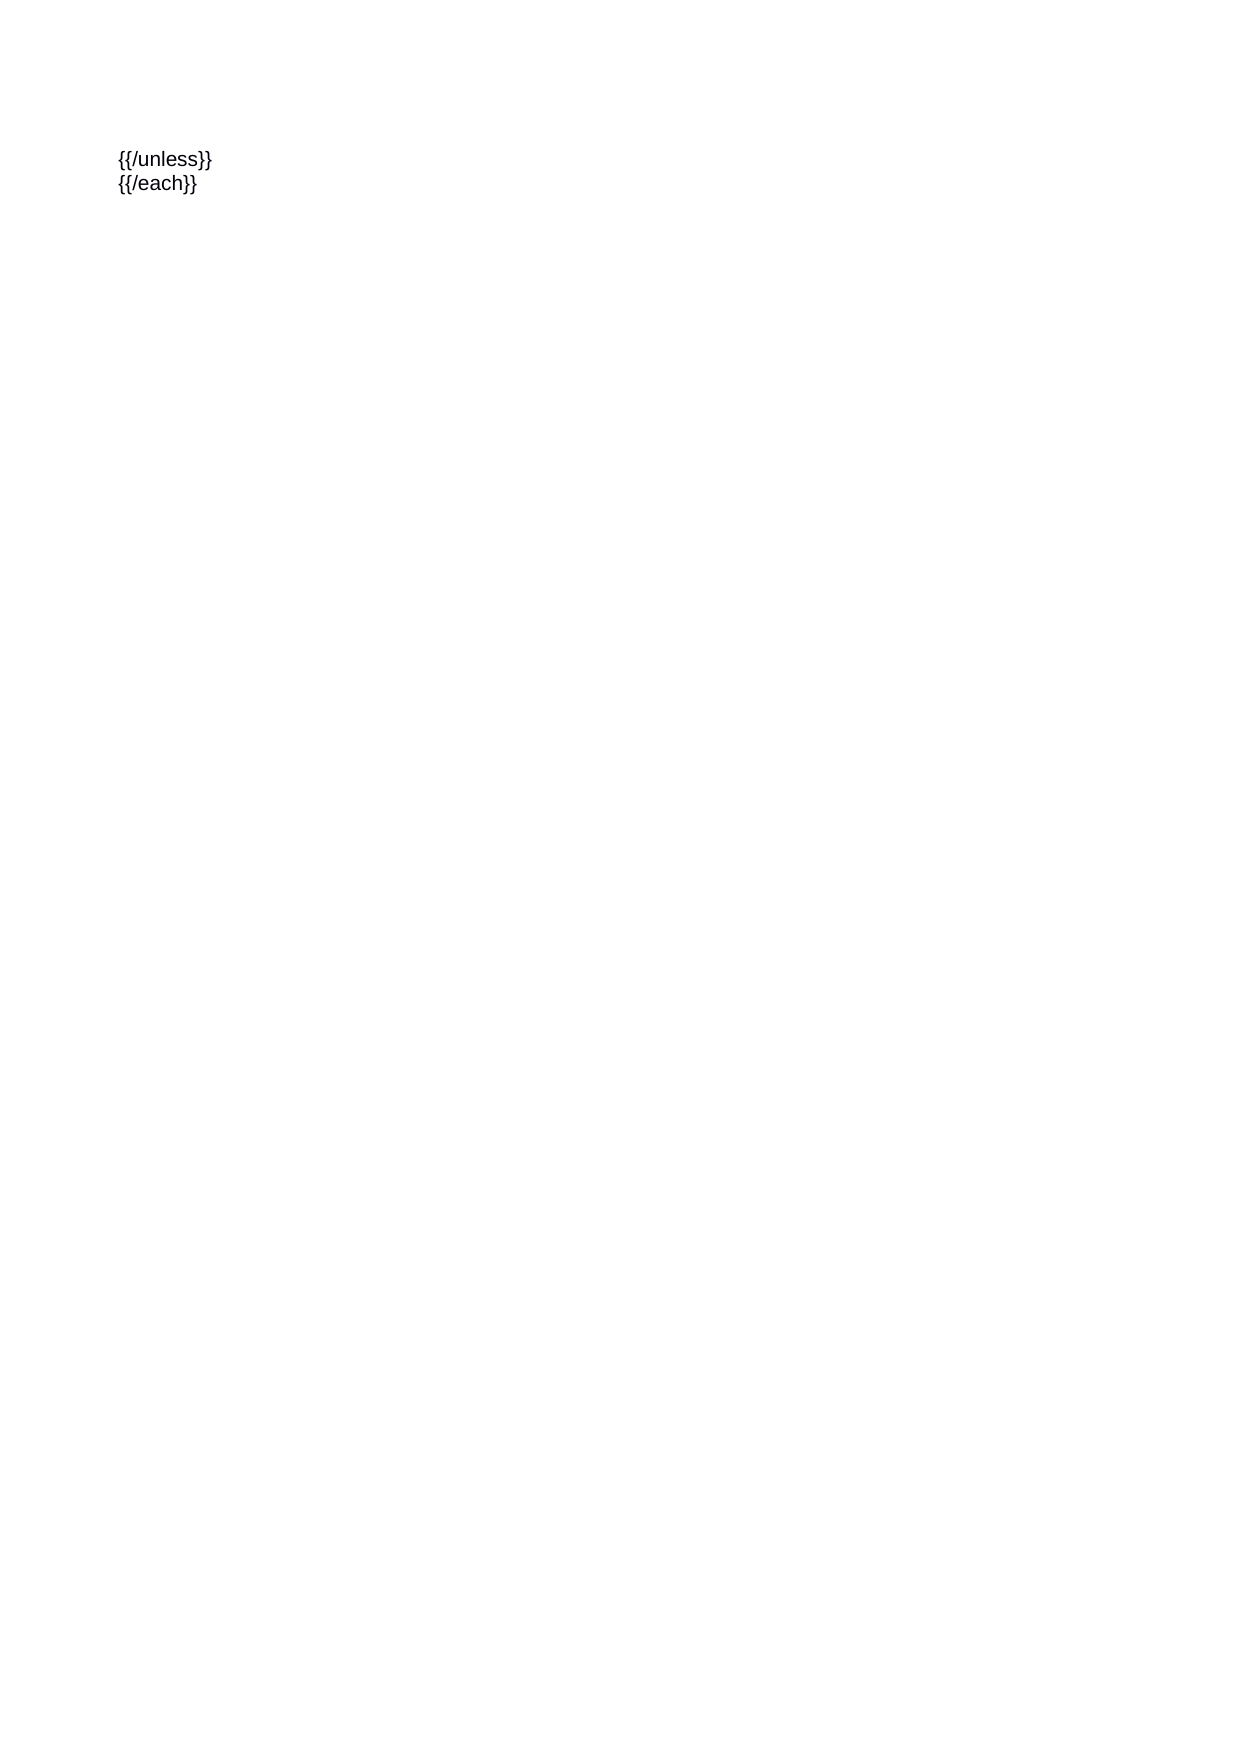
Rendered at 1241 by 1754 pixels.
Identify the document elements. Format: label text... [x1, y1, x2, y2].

text {{/each}} [118, 171, 1122, 195]
text {{/unless}} [118, 147, 1122, 171]
